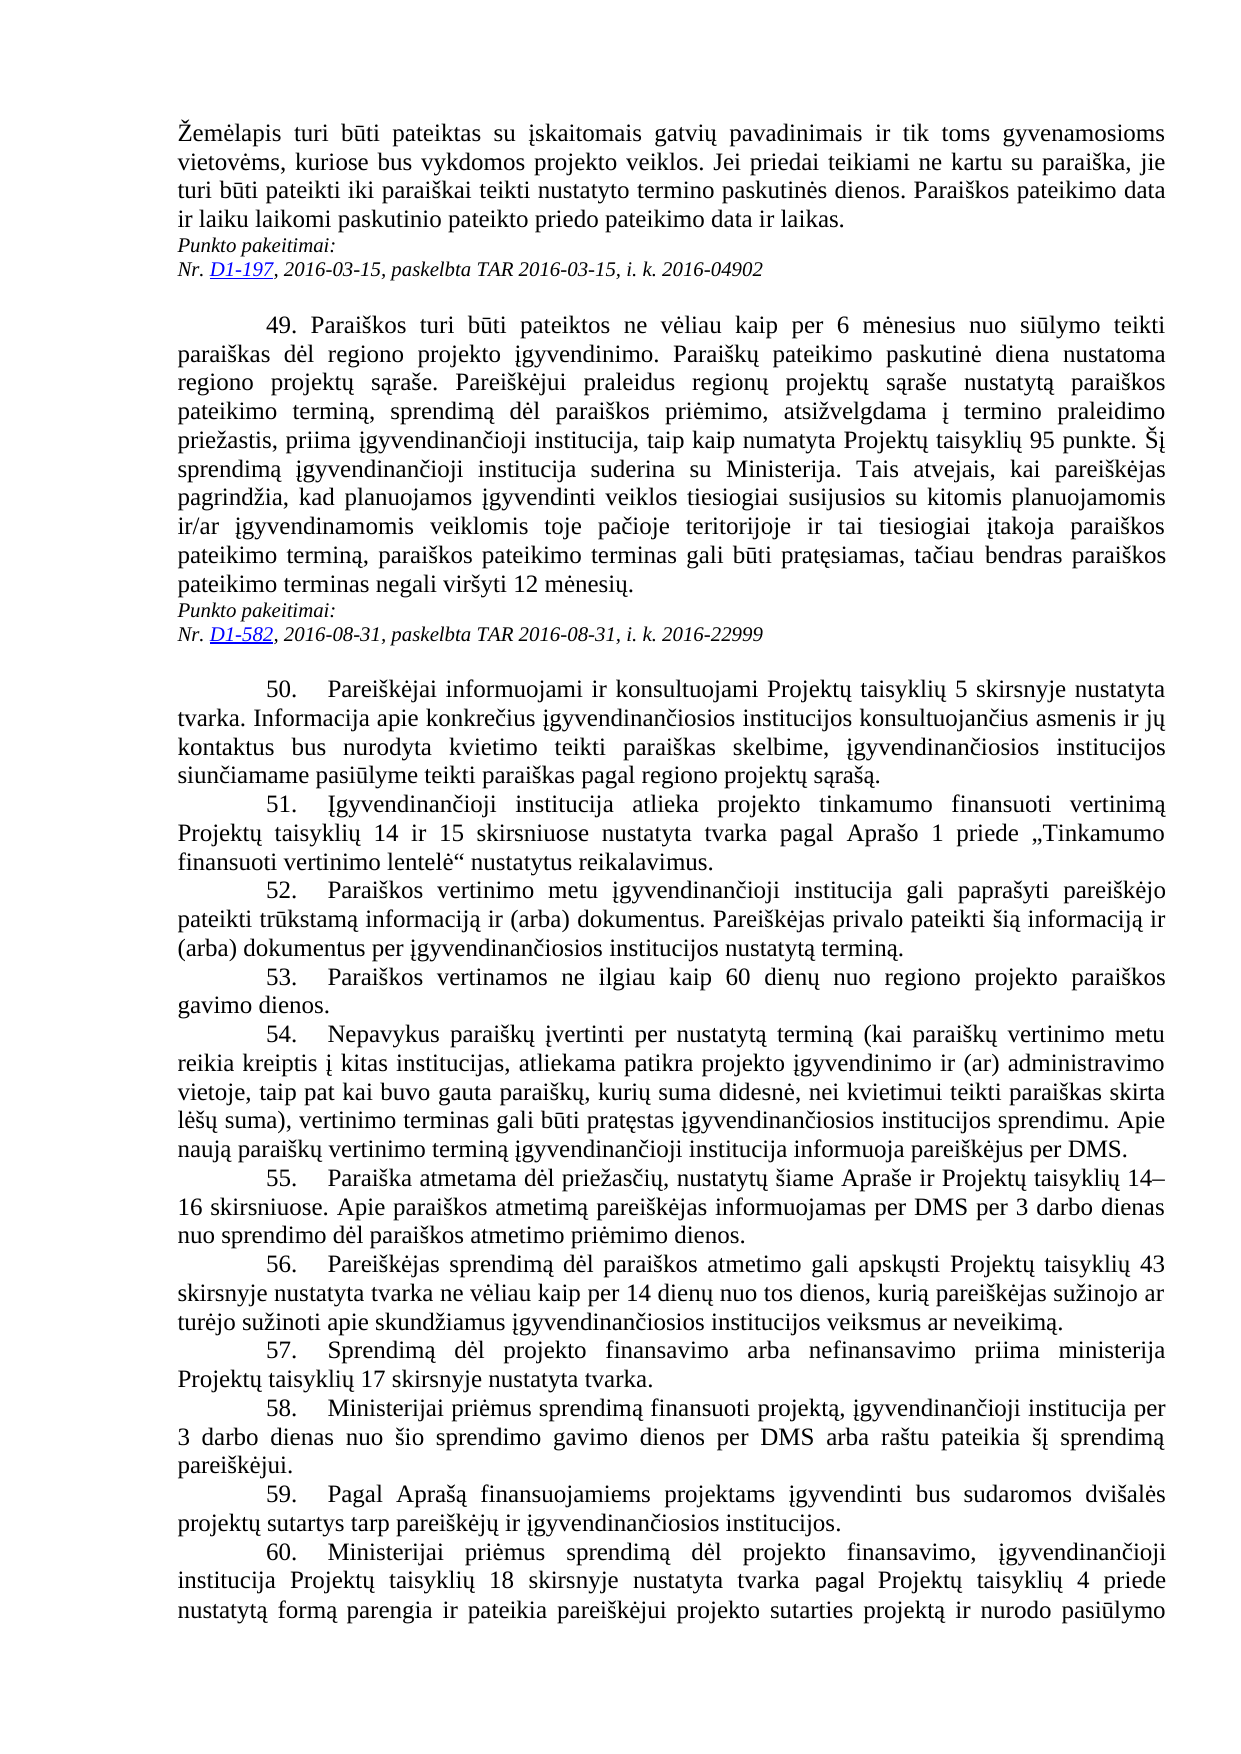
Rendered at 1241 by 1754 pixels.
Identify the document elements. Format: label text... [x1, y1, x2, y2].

text Punkto pakeitimai: [177, 233, 1166, 257]
text 50. Pareiškėjai informuojami ir konsultuojami Projektų taisyklių 5 skirsnyje nustatyta tvarka. Informacija apie konkrečius įgyvendinančiosios institucijos konsultuojančius asmenis ir jų kontaktus bus nurodyta kvietimo teikti paraiškas skelbime, įgyvendinančiosios institucijos siunčiamame pasiūlyme teikti paraiškas pagal regiono projektų sąrašą. [177, 674, 1166, 789]
text 57. Sprendimą dėl projekto finansavimo arba nefinansavimo priima ministerija Projektų taisyklių 17 skirsnyje nustatyta tvarka. [177, 1336, 1166, 1393]
text 55. Paraiška atmetama dėl priežasčių, nustatytų šiame Apraše ir Projektų taisyklių 14–16 skirsniuose. Apie paraiškos atmetimą pareiškėjas informuojamas per DMS per 3 darbo dienas nuo sprendimo dėl paraiškos atmetimo priėmimo dienos. [177, 1163, 1166, 1249]
text 58. Ministerijai priėmus sprendimą finansuoti projektą, įgyvendinančioji institucija per 3 darbo dienas nuo šio sprendimo gavimo dienos per DMS arba raštu pateikia šį sprendimą pareiškėjui. [177, 1393, 1166, 1479]
text Žemėlapis turi būti pateiktas su įskaitomais gatvių pavadinimais ir tik toms gyvenamosioms vietovėms, kuriose bus vykdomos projekto veiklos. Jei priedai teikiami ne kartu su paraiška, jie turi būti pateikti iki paraiškai teikti nustatyto termino paskutinės dienos. Paraiškos pateikimo data ir laiku laikomi paskutinio pateikto priedo pateikimo data ir laikas. [177, 118, 1166, 233]
text 52. Paraiškos vertinimo metu įgyvendinančioji institucija gali paprašyti pareiškėjo pateikti trūkstamą informaciją ir (arba) dokumentus. Pareiškėjas privalo pateikti šią informaciją ir (arba) dokumentus per įgyvendinančiosios institucijos nustatytą terminą. [177, 876, 1166, 962]
text 59. Pagal Aprašą finansuojamiems projektams įgyvendinti bus sudaromos dvišalės projektų sutartys tarp pareiškėjų ir įgyvendinančiosios institucijos. [177, 1479, 1166, 1537]
text Nr. D1-197, 2016-03-15, paskelbta TAR 2016-03-15, i. k. 2016-04902 [177, 257, 1166, 281]
text 53. Paraiškos vertinamos ne ilgiau kaip 60 dienų nuo regiono projekto paraiškos gavimo dienos. [177, 962, 1166, 1019]
text 49. Paraiškos turi būti pateiktos ne vėliau kaip per 6 mėnesius nuo siūlymo teikti paraiškas dėl regiono projekto įgyvendinimo. Paraiškų pateikimo paskutinė diena nustatoma regiono projektų sąraše. Pareiškėjui praleidus regionų projektų sąraše nustatytą paraiškos pateikimo terminą, sprendimą dėl paraiškos priėmimo, atsižvelgdama į termino praleidimo priežastis, priima įgyvendinančioji institucija, taip kaip numatyta Projektų taisyklių 95 punkte. Šį sprendimą įgyvendinančioji institucija suderina su Ministerija. Tais atvejais, kai pareiškėjas pagrindžia, kad planuojamos įgyvendinti veiklos tiesiogiai susijusios su kitomis planuojamomis ir/ar įgyvendinamomis veiklomis toje pačioje teritorijoje ir tai tiesiogiai įtakoja paraiškos pateikimo terminą, paraiškos pateikimo terminas gali būti pratęsiamas, tačiau bendras paraiškos pateikimo terminas negali viršyti 12 mėnesių. [177, 310, 1166, 597]
text Nr. D1-582, 2016-08-31, paskelbta TAR 2016-08-31, i. k. 2016-22999 [177, 622, 1166, 646]
text 51. Įgyvendinančioji institucija atlieka projekto tinkamumo finansuoti vertinimą Projektų taisyklių 14 ir 15 skirsniuose nustatyta tvarka pagal Aprašo 1 priede „Tinkamumo finansuoti vertinimo lentelė“ nustatytus reikalavimus. [177, 789, 1166, 876]
text 54. Nepavykus paraiškų įvertinti per nustatytą terminą (kai paraiškų vertinimo metu reikia kreiptis į kitas institucijas, atliekama patikra projekto įgyvendinimo ir (ar) administravimo vietoje, taip pat kai buvo gauta paraiškų, kurių suma didesnė, nei kvietimui teikti paraiškas skirta lėšų suma), vertinimo terminas gali būti pratęstas įgyvendinančiosios institucijos sprendimu. Apie naują paraiškų vertinimo terminą įgyvendinančioji institucija informuoja pareiškėjus per DMS. [177, 1019, 1166, 1163]
text 60. Ministerijai priėmus sprendimą dėl projekto finansavimo, įgyvendinančioji institucija Projektų taisyklių 18 skirsnyje nustatyta tvarka pagal Projektų taisyklių 4 priede nustatytą formą parengia ir pateikia pareiškėjui projekto sutarties projektą ir nurodo pasiūlymo [177, 1537, 1166, 1624]
text 56. Pareiškėjas sprendimą dėl paraiškos atmetimo gali apskųsti Projektų taisyklių 43 skirsnyje nustatyta tvarka ne vėliau kaip per 14 dienų nuo tos dienos, kurią pareiškėjas sužinojo ar turėjo sužinoti apie skundžiamus įgyvendinančiosios institucijos veiksmus ar neveikimą. [177, 1249, 1166, 1336]
text Punkto pakeitimai: [177, 597, 1166, 622]
